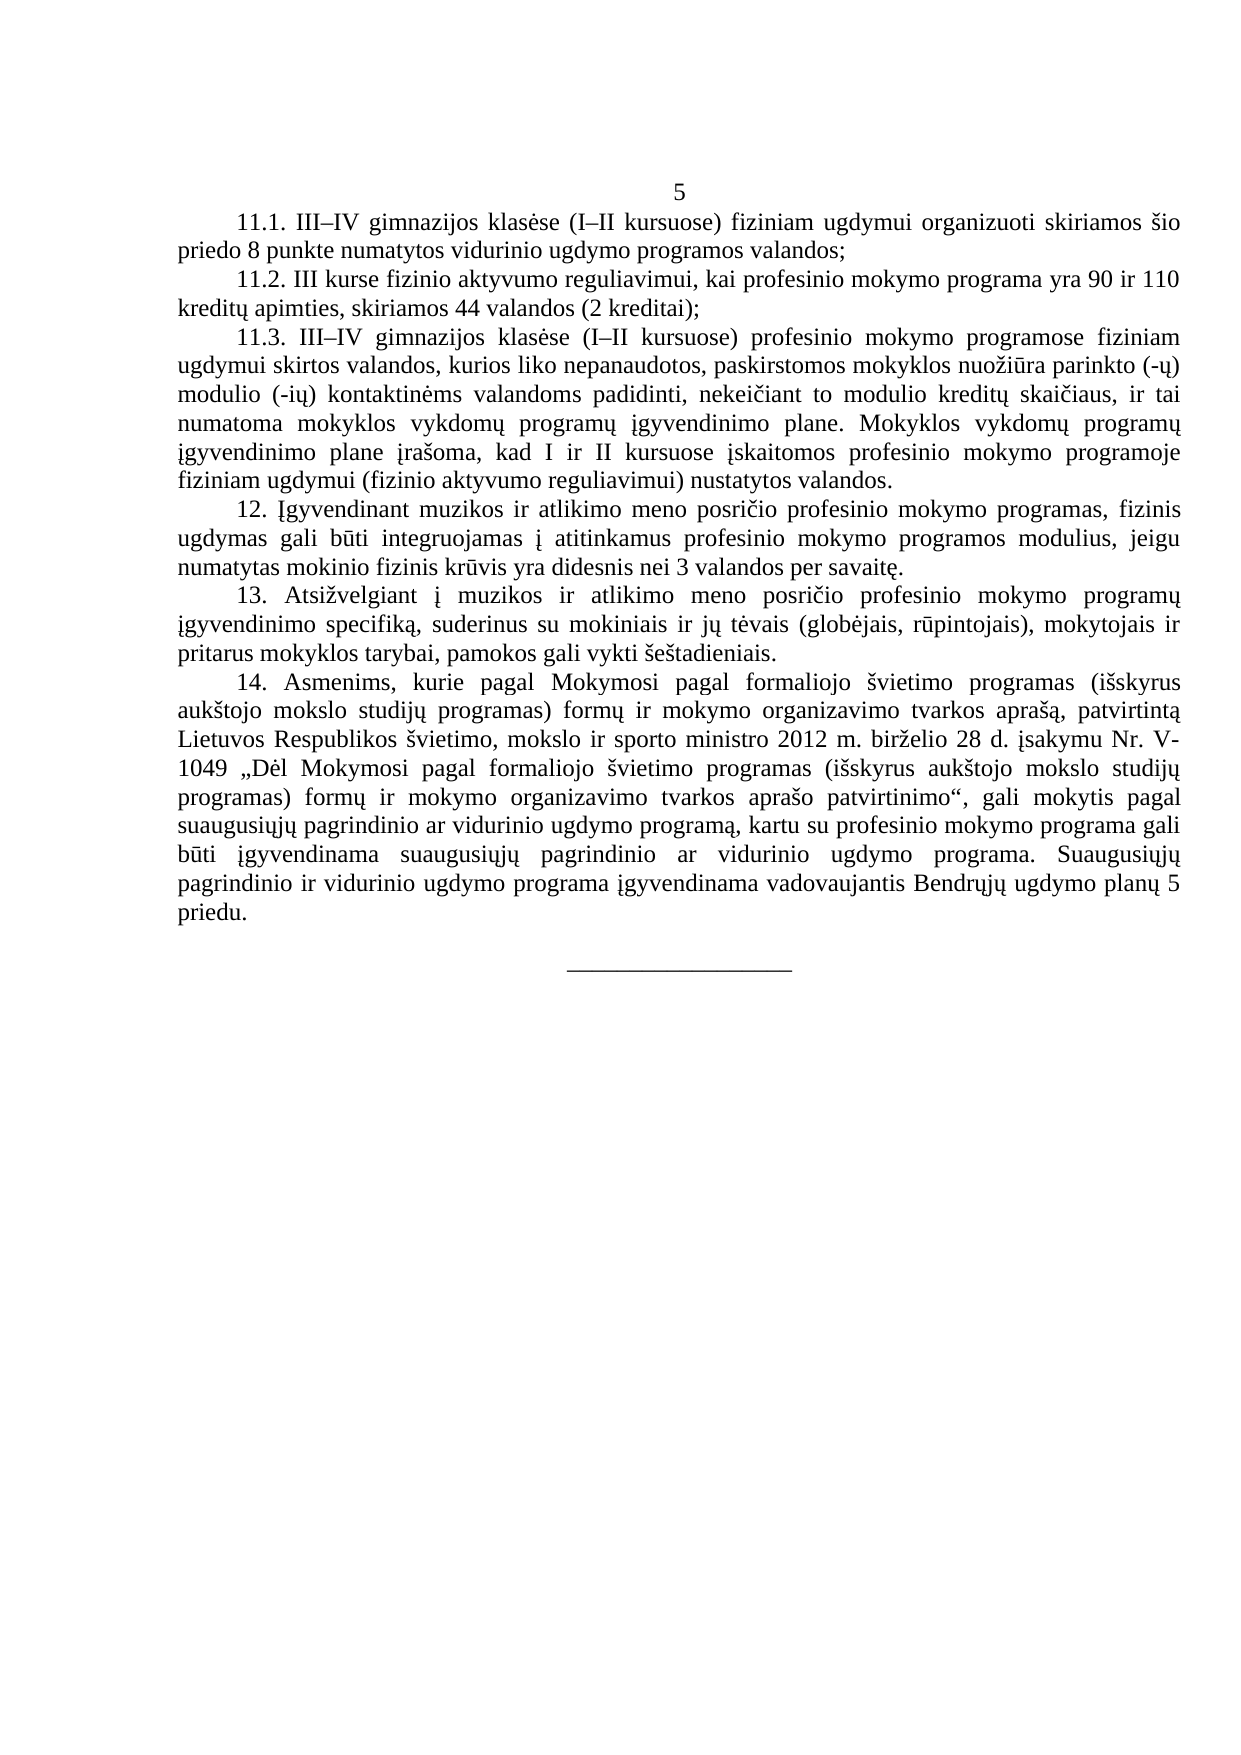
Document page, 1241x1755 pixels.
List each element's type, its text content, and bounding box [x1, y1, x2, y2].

text –––––––––––––––––– [177, 954, 1181, 983]
text 14. Asmenims, kurie pagal Mokymosi pagal formaliojo švietimo programas (išskyrus aukštojo mokslo studijų programas) formų ir mokymo organizavimo tvarkos aprašą, patvirtintą Lietuvos Respublikos švietimo, mokslo ir sporto ministro 2012 m. birželio 28 d. įsakymu Nr. V-1049 „Dėl Mokymosi pagal formaliojo švietimo programas (išskyrus aukštojo mokslo studijų programas) formų ir mokymo organizavimo tvarkos aprašo patvirtinimo“, gali mokytis pagal suaugusiųjų pagrindinio ar vidurinio ugdymo programą, kartu su profesinio mokymo programa gali būti įgyvendinama suaugusiųjų pagrindinio ar vidurinio ugdymo programa. Suaugusiųjų pagrindinio ir vidurinio ugdymo programa įgyvendinama vadovaujantis Bendrųjų ugdymo planų 5 priedu. [177, 667, 1181, 925]
text 11.1. III–IV gimnazijos klasėse (I–II kursuose) fiziniam ugdymui organizuoti skiriamos šio priedo 8 punkte numatytos vidurinio ugdymo programos valandos; [177, 207, 1181, 264]
text 12. Įgyvendinant muzikos ir atlikimo meno posričio profesinio mokymo programas, fizinis ugdymas gali būti integruojamas į atitinkamus profesinio mokymo programos modulius, jeigu numatytas mokinio fizinis krūvis yra didesnis nei 3 valandos per savaitę. [177, 494, 1181, 580]
text 13. Atsižvelgiant į muzikos ir atlikimo meno posričio profesinio mokymo programų įgyvendinimo specifiką, suderinus su mokiniais ir jų tėvais (globėjais, rūpintojais), mokytojais ir pritarus mokyklos tarybai, pamokos gali vykti šeštadieniais. [177, 580, 1181, 667]
text 11.3. III–IV gimnazijos klasėse (I–II kursuose) profesinio mokymo programose fiziniam ugdymui skirtos valandos, kurios liko nepanaudotos, paskirstomos mokyklos nuožiūra parinkto (-ų) modulio (-ių) kontaktinėms valandoms padidinti, nekeičiant to modulio kreditų skaičiaus, ir tai numatoma mokyklos vykdomų programų įgyvendinimo plane. Mokyklos vykdomų programų įgyvendinimo plane įrašoma, kad I ir II kursuose įskaitomos profesinio mokymo programoje fiziniam ugdymui (fizinio aktyvumo reguliavimui) nustatytos valandos. [177, 322, 1181, 494]
text 11.2. III kurse fizinio aktyvumo reguliavimui, kai profesinio mokymo programa yra 90 ir 110 kreditų apimties, skiriamos 44 valandos (2 kreditai); [177, 264, 1181, 322]
